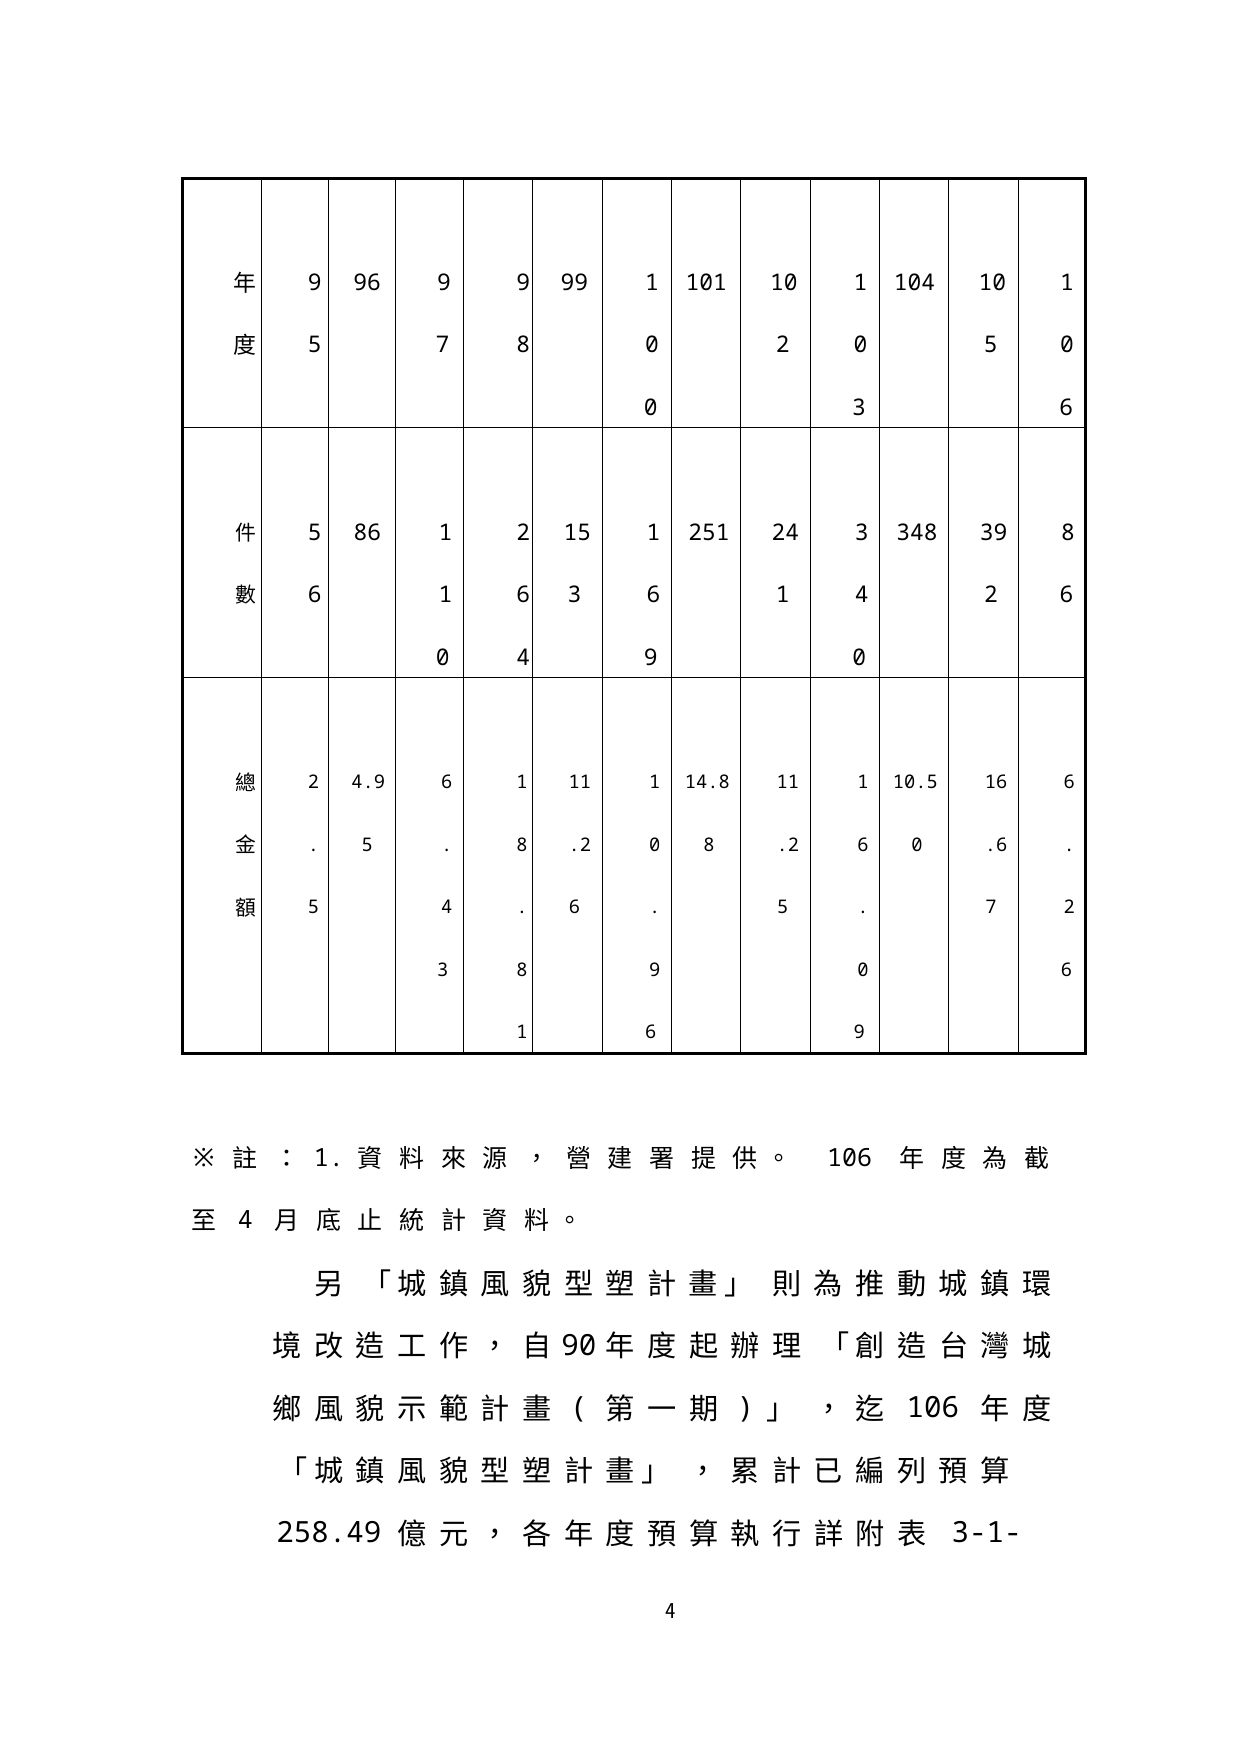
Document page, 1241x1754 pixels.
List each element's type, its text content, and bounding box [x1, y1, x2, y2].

table_cell 14.88 [672, 678, 740, 1052]
table_cell 11.26 [533, 678, 602, 1052]
table_cell 6.26 [1019, 678, 1084, 1052]
table_header 106 [1019, 180, 1084, 427]
table_header 99 [533, 180, 602, 427]
table_cell 340 [811, 428, 879, 677]
table_cell 264 [464, 428, 532, 677]
table_cell 251 [672, 428, 740, 677]
table_cell 16.09 [811, 678, 879, 1052]
table_cell 2.5 [262, 678, 328, 1052]
table_cell 4.95 [329, 678, 395, 1052]
table_header 年度 [184, 180, 261, 427]
table_header 104 [880, 180, 948, 427]
table_header 98 [464, 180, 532, 427]
table_cell 348 [880, 428, 948, 677]
table_cell 18.81 [464, 678, 532, 1052]
text 另「城鎮風貌型塑計畫」則為推動城鎮環境改造工作，自90年度起辦理「創造台灣城鄉風貌示範計畫(第一期)」，迄106年度「城鎮風貌型塑計畫」，累計已編列預算258.49億元，各年度預算執行詳附表3-1- [242, 1240, 1058, 1552]
table_header 100 [603, 180, 671, 427]
table_cell 241 [741, 428, 810, 677]
table_cell 16.67 [949, 678, 1018, 1052]
table_header 95 [262, 180, 328, 427]
table_cell 11.25 [741, 678, 810, 1052]
table_cell 件數 [184, 428, 261, 677]
table_cell 6.43 [396, 678, 463, 1052]
table_cell 110 [396, 428, 463, 677]
table_header 102 [741, 180, 810, 427]
table_header 105 [949, 180, 1018, 427]
table_header 101 [672, 180, 740, 427]
table_cell 10.96 [603, 678, 671, 1052]
table_cell 392 [949, 428, 1018, 677]
table_cell 總金額 [184, 678, 261, 1052]
table_cell 86 [1019, 428, 1084, 677]
text ※註：1.資料來源，營建署提供。106年度為截至4月底止統計資料。 [169, 1115, 1058, 1240]
table_header 97 [396, 180, 463, 427]
table_header 103 [811, 180, 879, 427]
table_cell 86 [329, 428, 395, 677]
table_cell 10.50 [880, 678, 948, 1052]
table_cell 169 [603, 428, 671, 677]
table_cell 153 [533, 428, 602, 677]
table_header 96 [329, 180, 395, 427]
table_cell 56 [262, 428, 328, 677]
